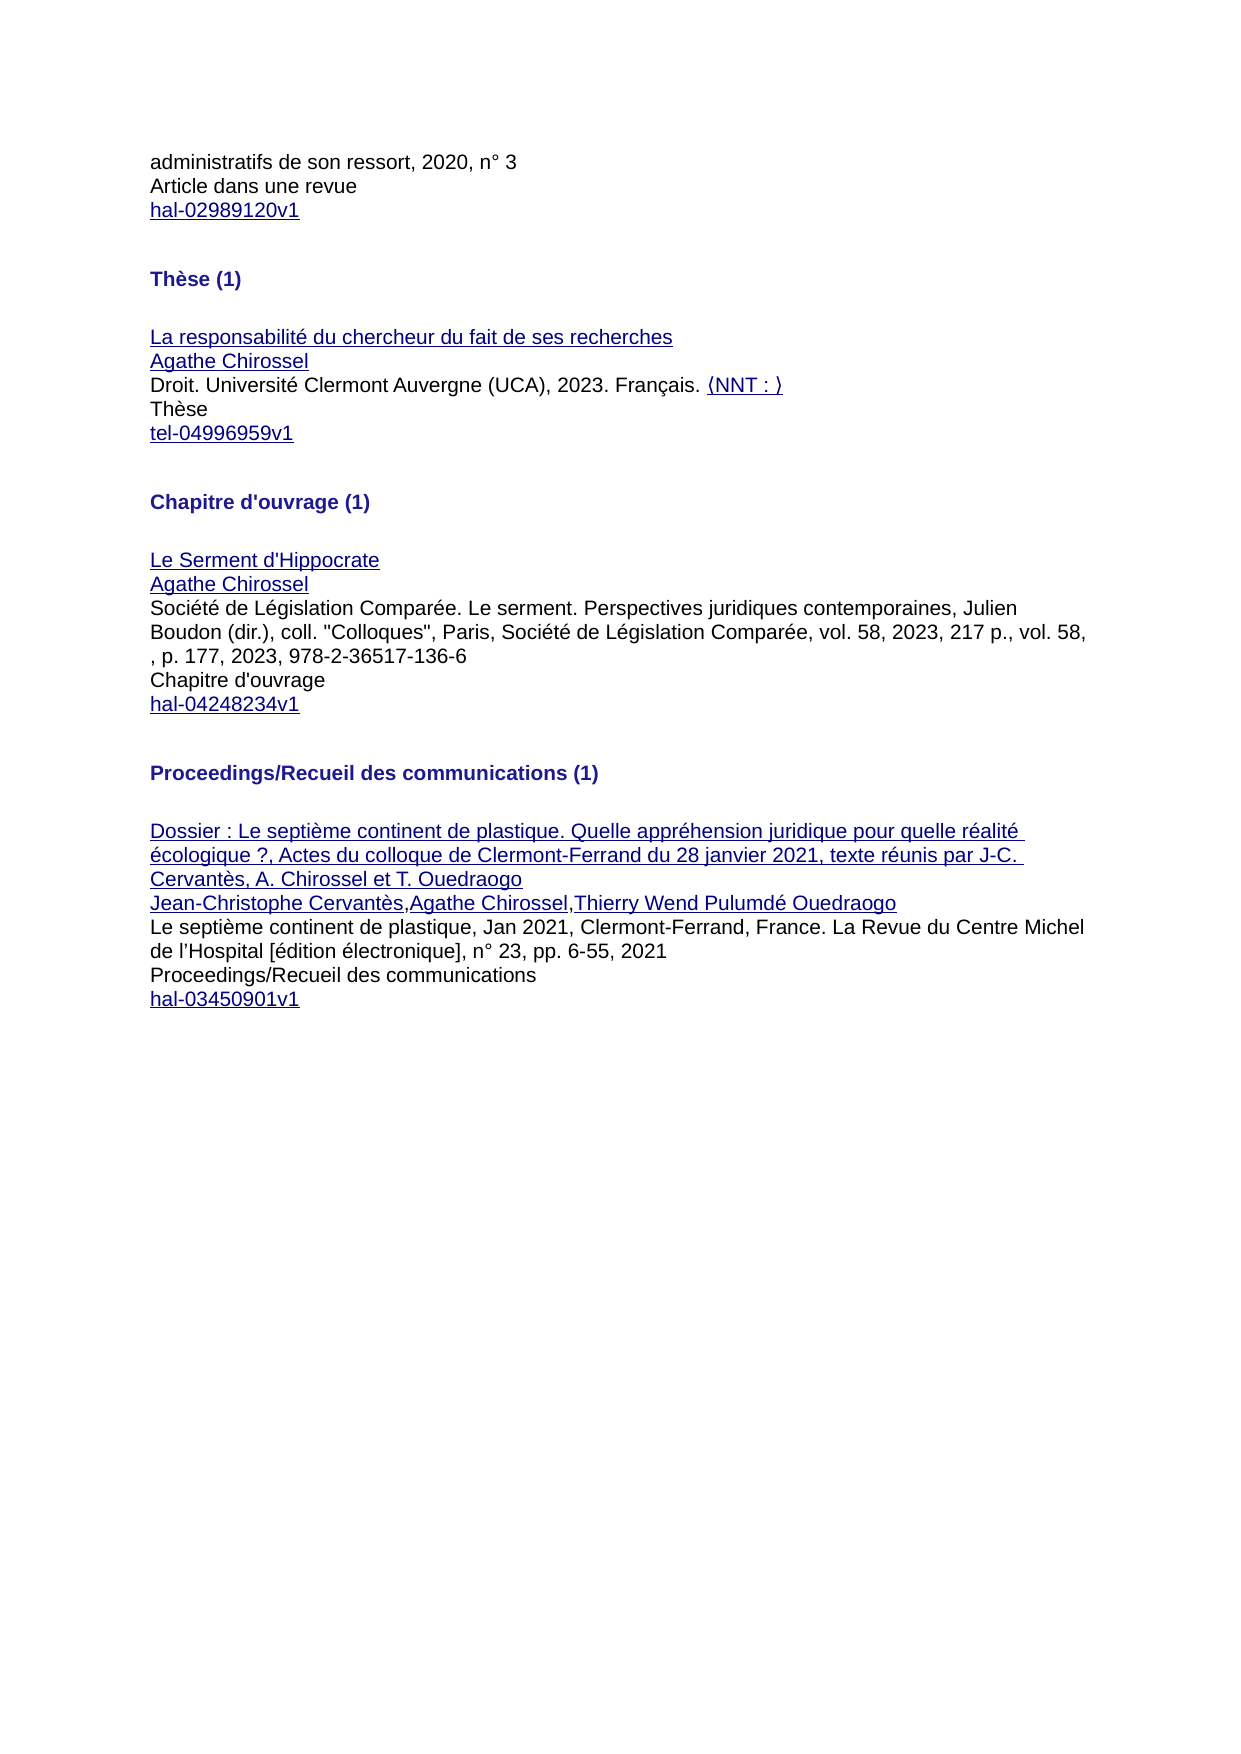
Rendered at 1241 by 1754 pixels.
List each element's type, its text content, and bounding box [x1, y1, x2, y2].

subtitle Chapitre d'ouvrage (1) [150, 489, 1090, 513]
table_header Dossier : Le septième continent de plastique. Quelle appréhension juridique pour quelle réalité écologique ?, Actes du colloque de Clermont-Ferrand du 28 janvier 2021, texte réunis par J-C. Cervantès, A. Chirossel et T. Ouedraogo Jean-Christophe Cervantès,Agathe Chirossel,Thierry Wend Pulumdé Ouedraogo Le septième continent de plastique, Jan 2021, Clermont-Ferrand, France. La Revue du Centre Michel de l’Hospital [édition électronique], n° 23, pp. 6-55, 2021 Proceedings/Recueil des communications hal-03450901v1 [150, 819, 1090, 1010]
subtitle Thèse (1) [150, 267, 1090, 291]
table_header Le Serment d'Hippocrate Agathe Chirossel Société de Législation Comparée. Le serment. Perspectives juridiques contemporaines, Julien Boudon (dir.), coll. "Colloques", Paris, Société de Législation Comparée, vol. 58, 2023, 217 p., vol. 58, , p. 177, 2023, 978-2-36517-136-6 Chapitre d'ouvrage hal-04248234v1 [150, 548, 1090, 716]
subtitle Proceedings/Recueil des communications (1) [150, 760, 1090, 784]
table_cell administratifs de son ressort, 2020, n° 3 Article dans une revue hal-02989120v1 [150, 150, 1090, 222]
table_header La responsabilité du chercheur du fait de ses recherches Agathe Chirossel Droit. Université Clermont Auvergne (UCA), 2023. Français. ⟨NNT : ⟩ Thèse tel-04996959v1 [150, 325, 1090, 445]
